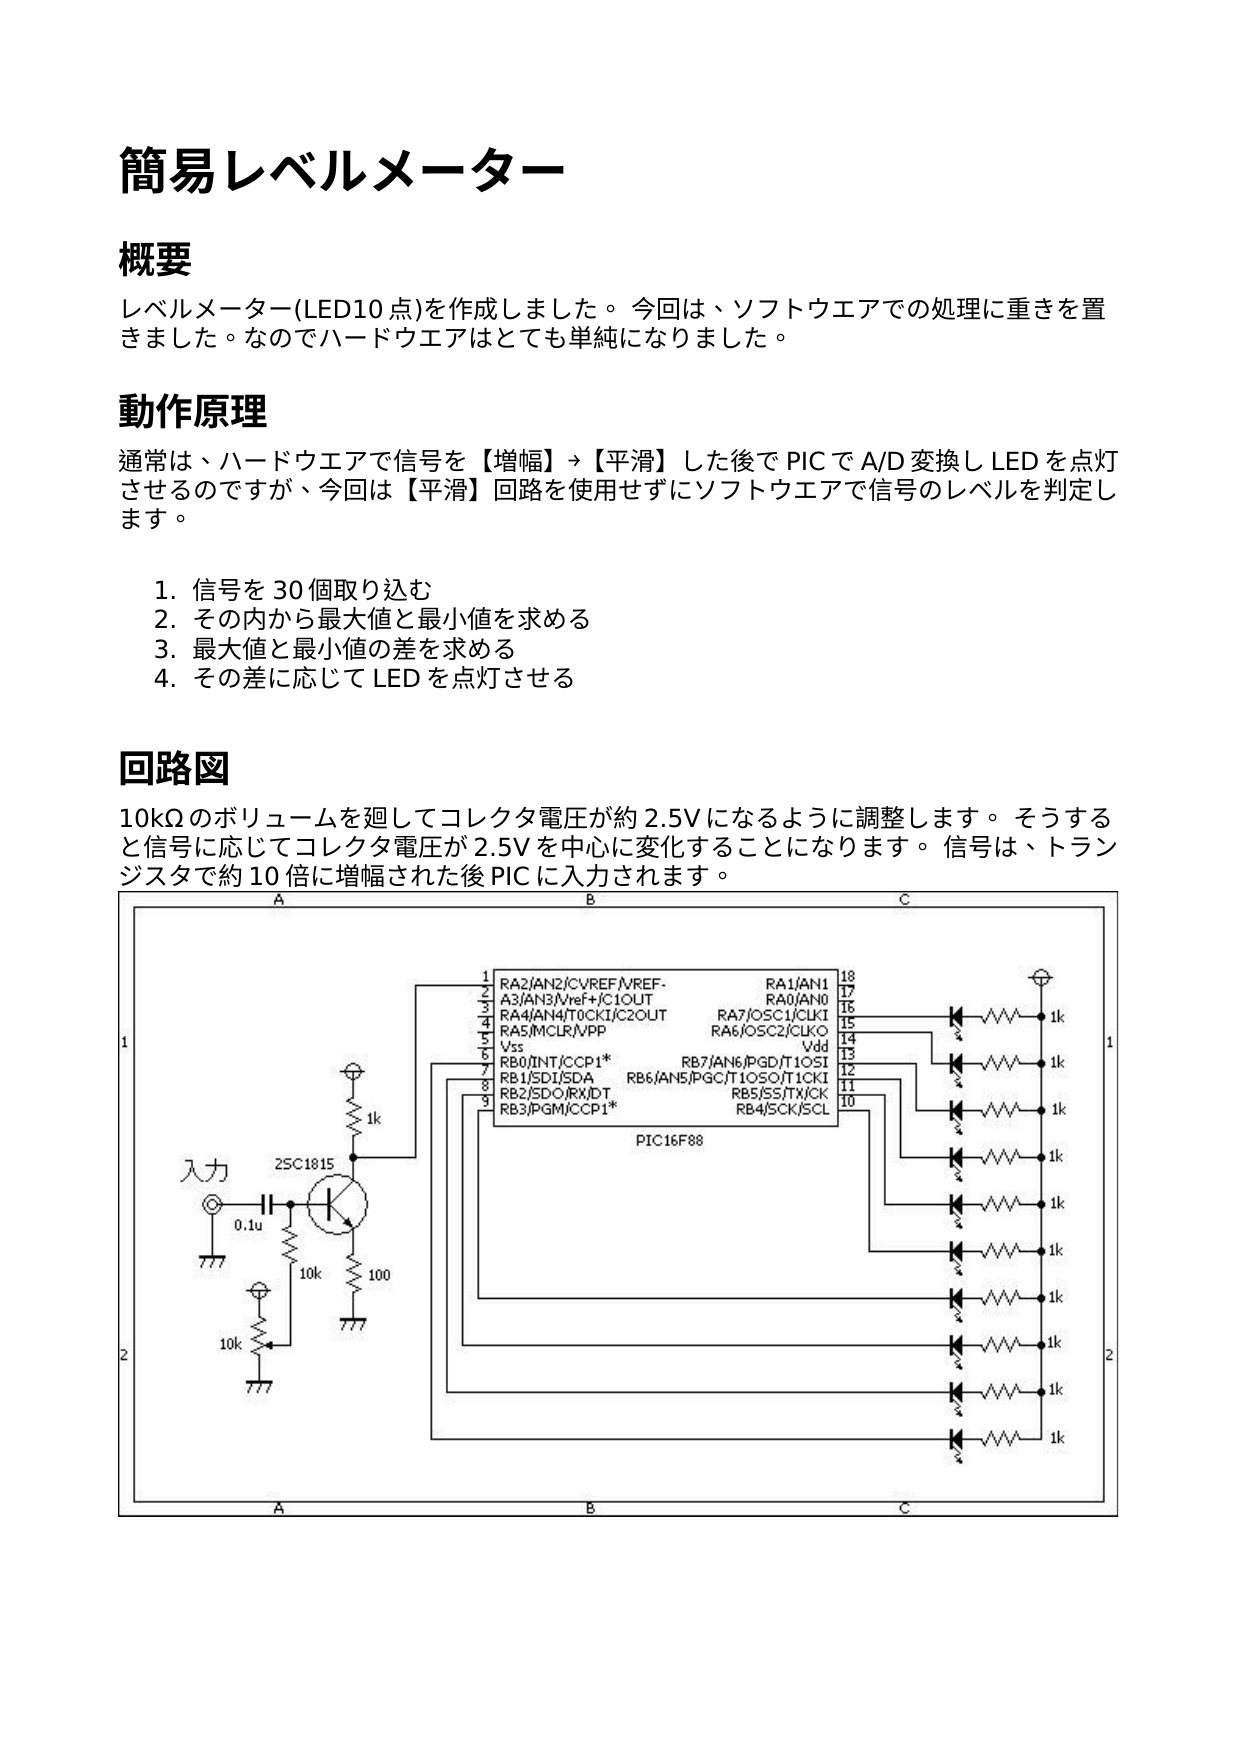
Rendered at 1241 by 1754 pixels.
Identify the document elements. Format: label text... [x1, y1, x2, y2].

subtitle 概要 [118, 239, 1122, 282]
subtitle 簡易レベルメーター [118, 143, 1122, 201]
subtitle 動作原理 [118, 391, 1122, 434]
list 最大値と最小値の差を求める [177, 635, 1122, 664]
subtitle 回路図 [118, 748, 1122, 791]
picture [118, 891, 1119, 1517]
list その内から最大値と最小値を求める [177, 606, 1122, 635]
text 10kΩのボリュームを廻してコレクタ電圧が約2.5Vになるように調整します。 そうすると信号に応じてコレクタ電圧が2.5Vを中心に変化することになります。 信号は、トランジスタで約10倍に増幅された後PICに入力されます。 [118, 804, 1122, 1516]
list その差に応じてLEDを点灯させる [177, 664, 1122, 693]
list 信号を30個取り込む [177, 576, 1122, 606]
text 通常は、ハードウエアで信号を【増幅】￫【平滑】した後でPICでA/D変換しLEDを点灯させるのですが、今回は【平滑】回路を使用せずにソフトウエアで信号のレベルを判定します。 [118, 447, 1122, 534]
text レベルメーター(LED10点)を作成しました。 今回は、ソフトウエアでの処理に重きを置きました。なのでハードウエアはとても単純になりました。 [118, 295, 1122, 353]
